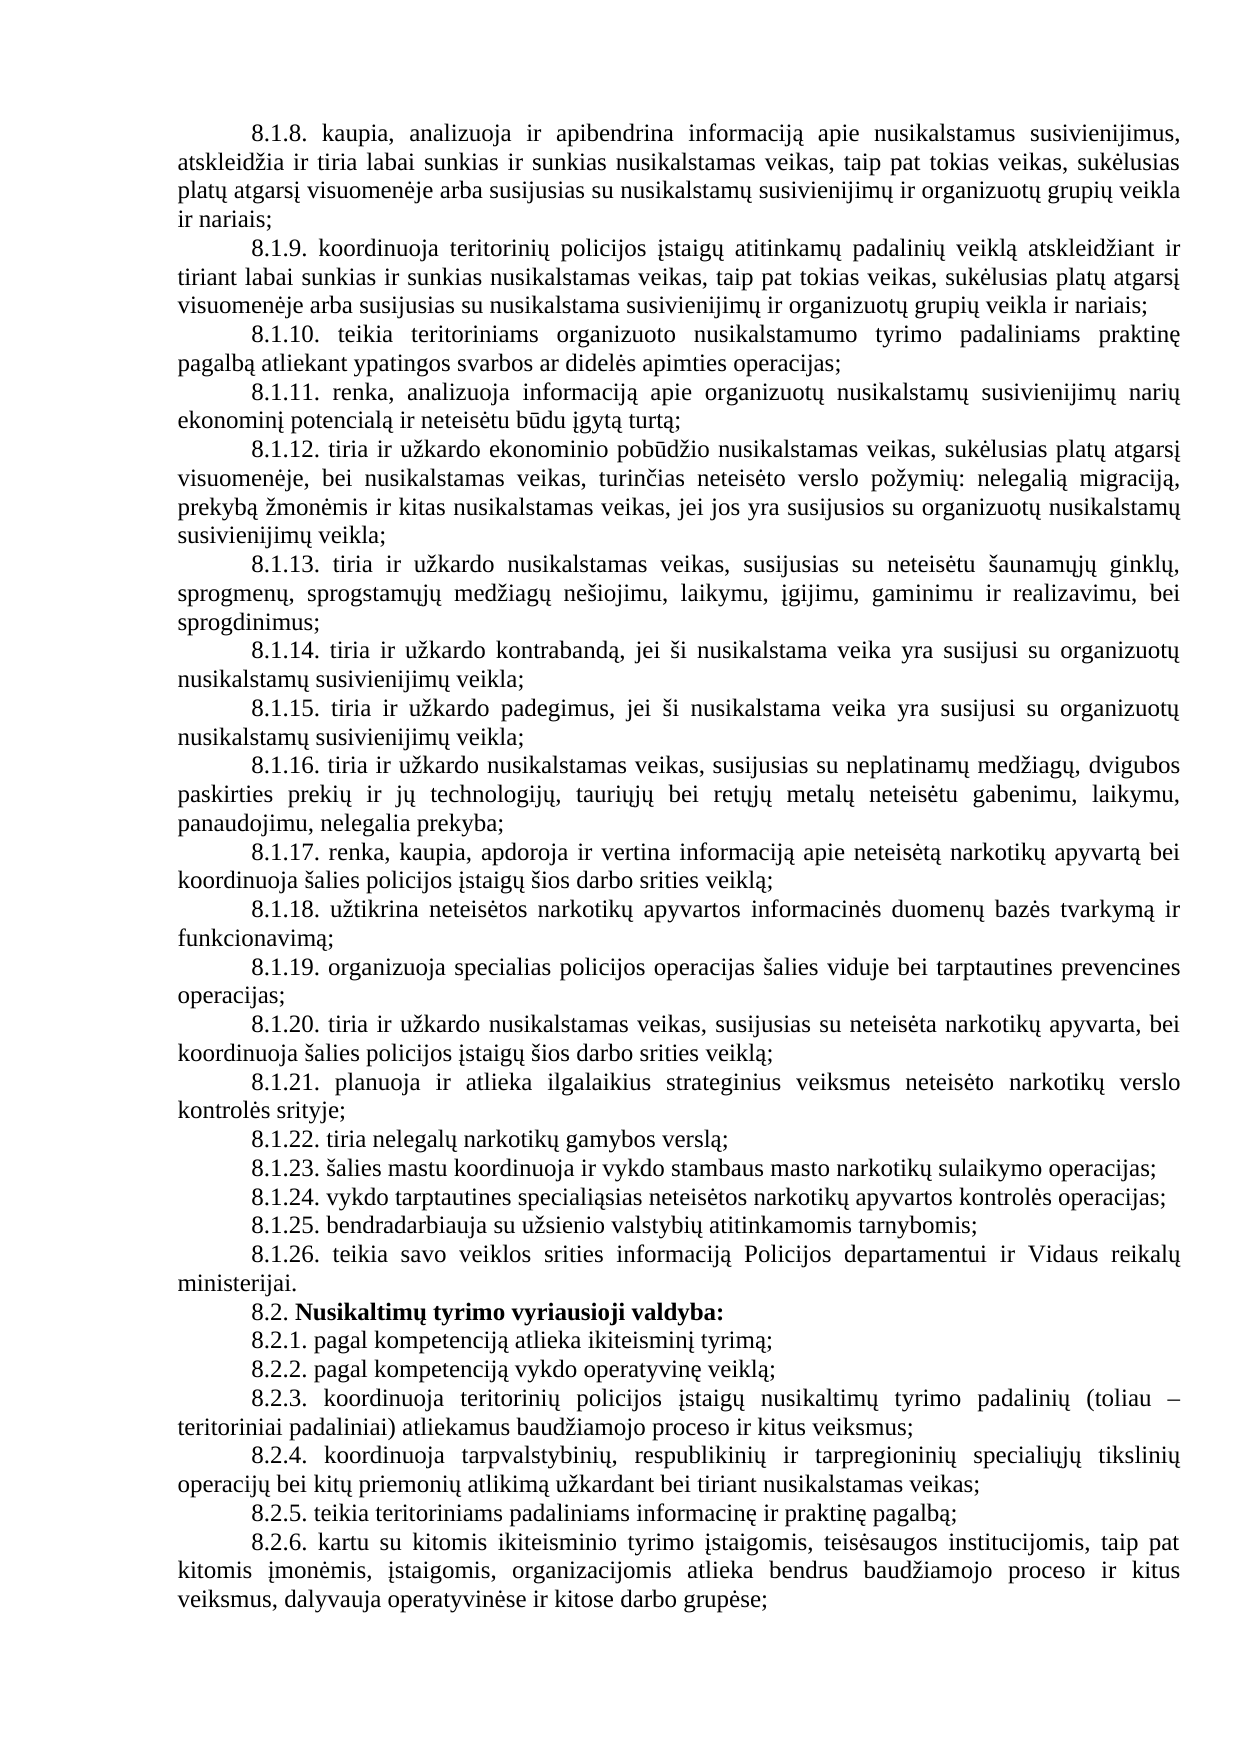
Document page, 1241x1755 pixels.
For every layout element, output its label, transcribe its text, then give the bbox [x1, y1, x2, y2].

text 8.1.11. renka, analizuoja informaciją apie organizuotų nusikalstamų susivienijimų narių ekonominį potencialą ir neteisėtu būdu įgytą turtą; [177, 377, 1181, 434]
text 8.1.10. teikia teritoriniams organizuoto nusikalstamumo tyrimo padaliniams praktinę pagalbą atliekant ypatingos svarbos ar didelės apimties operacijas; [177, 319, 1181, 377]
text 8.1.17. renka, kaupia, apdoroja ir vertina informaciją apie neteisėtą narkotikų apyvartą bei koordinuoja šalies policijos įstaigų šios darbo srities veiklą; [177, 837, 1181, 894]
text 8.1.20. tiria ir užkardo nusikalstamas veikas, susijusias su neteisėta narkotikų apyvarta, bei koordinuoja šalies policijos įstaigų šios darbo srities veiklą; [177, 1009, 1181, 1067]
text 8.1.23. šalies mastu koordinuoja ir vykdo stambaus masto narkotikų sulaikymo operacijas; [177, 1153, 1181, 1182]
text 8.2.3. koordinuoja teritorinių policijos įstaigų nusikaltimų tyrimo padalinių (toliau – teritoriniai padaliniai) atliekamus baudžiamojo proceso ir kitus veiksmus; [177, 1383, 1181, 1441]
text 8.1.13. tiria ir užkardo nusikalstamas veikas, susijusias su neteisėtu šaunamųjų ginklų, sprogmenų, sprogstamųjų medžiagų nešiojimu, laikymu, įgijimu, gaminimu ir realizavimu, bei sprogdinimus; [177, 549, 1181, 636]
text 8.1.21. planuoja ir atlieka ilgalaikius strateginius veiksmus neteisėto narkotikų verslo kontrolės srityje; [177, 1067, 1181, 1124]
text 8.1.18. užtikrina neteisėtos narkotikų apyvartos informacinės duomenų bazės tvarkymą ir funkcionavimą; [177, 894, 1181, 952]
text 8.2. Nusikaltimų tyrimo vyriausioji valdyba: [177, 1297, 1181, 1326]
text 8.1.12. tiria ir užkardo ekonominio pobūdžio nusikalstamas veikas, sukėlusias platų atgarsį visuomenėje, bei nusikalstamas veikas, turinčias neteisėto verslo požymių: nelegalią migraciją, prekybą žmonėmis ir kitas nusikalstamas veikas, jei jos yra susijusios su organizuotų nusikalstamų susivienijimų veikla; [177, 434, 1181, 549]
text 8.2.4. koordinuoja tarpvalstybinių, respublikinių ir tarpregioninių specialiųjų tikslinių operacijų bei kitų priemonių atlikimą užkardant bei tiriant nusikalstamas veikas; [177, 1441, 1181, 1498]
text 8.1.24. vykdo tarptautines specialiąsias neteisėtos narkotikų apyvartos kontrolės operacijas; [177, 1182, 1181, 1211]
text 8.1.19. organizuoja specialias policijos operacijas šalies viduje bei tarptautines prevencines operacijas; [177, 952, 1181, 1009]
text 8.2.5. teikia teritoriniams padaliniams informacinę ir praktinę pagalbą; [177, 1498, 1181, 1527]
text 8.1.26. teikia savo veiklos srities informaciją Policijos departamentui ir Vidaus reikalų ministerijai. [177, 1239, 1181, 1297]
text 8.2.1. pagal kompetenciją atlieka ikiteisminį tyrimą; [177, 1326, 1181, 1354]
text 8.2.6. kartu su kitomis ikiteisminio tyrimo įstaigomis, teisėsaugos institucijomis, taip pat kitomis įmonėmis, įstaigomis, organizacijomis atlieka bendrus baudžiamojo proceso ir kitus veiksmus, dalyvauja operatyvinėse ir kitose darbo grupėse; [177, 1527, 1181, 1613]
text 8.2.2. pagal kompetenciją vykdo operatyvinę veiklą; [177, 1354, 1181, 1383]
text 8.1.16. tiria ir užkardo nusikalstamas veikas, susijusias su neplatinamų medžiagų, dvigubos paskirties prekių ir jų technologijų, tauriųjų bei retųjų metalų neteisėtu gabenimu, laikymu, panaudojimu, nelegalia prekyba; [177, 751, 1181, 837]
text 8.1.25. bendradarbiauja su užsienio valstybių atitinkamomis tarnybomis; [177, 1211, 1181, 1239]
text 8.1.22. tiria nelegalų narkotikų gamybos verslą; [177, 1124, 1181, 1153]
text 8.1.14. tiria ir užkardo kontrabandą, jei ši nusikalstama veika yra susijusi su organizuotų nusikalstamų susivienijimų veikla; [177, 636, 1181, 693]
text 8.1.8. kaupia, analizuoja ir apibendrina informaciją apie nusikalstamus susivienijimus, atskleidžia ir tiria labai sunkias ir sunkias nusikalstamas veikas, taip pat tokias veikas, sukėlusias platų atgarsį visuomenėje arba susijusias su nusikalstamų susivienijimų ir organizuotų grupių veikla ir nariais; [177, 118, 1181, 233]
text 8.1.15. tiria ir užkardo padegimus, jei ši nusikalstama veika yra susijusi su organizuotų nusikalstamų susivienijimų veikla; [177, 693, 1181, 751]
text 8.1.9. koordinuoja teritorinių policijos įstaigų atitinkamų padalinių veiklą atskleidžiant ir tiriant labai sunkias ir sunkias nusikalstamas veikas, taip pat tokias veikas, sukėlusias platų atgarsį visuomenėje arba susijusias su nusikalstama susivienijimų ir organizuotų grupių veikla ir nariais; [177, 233, 1181, 319]
